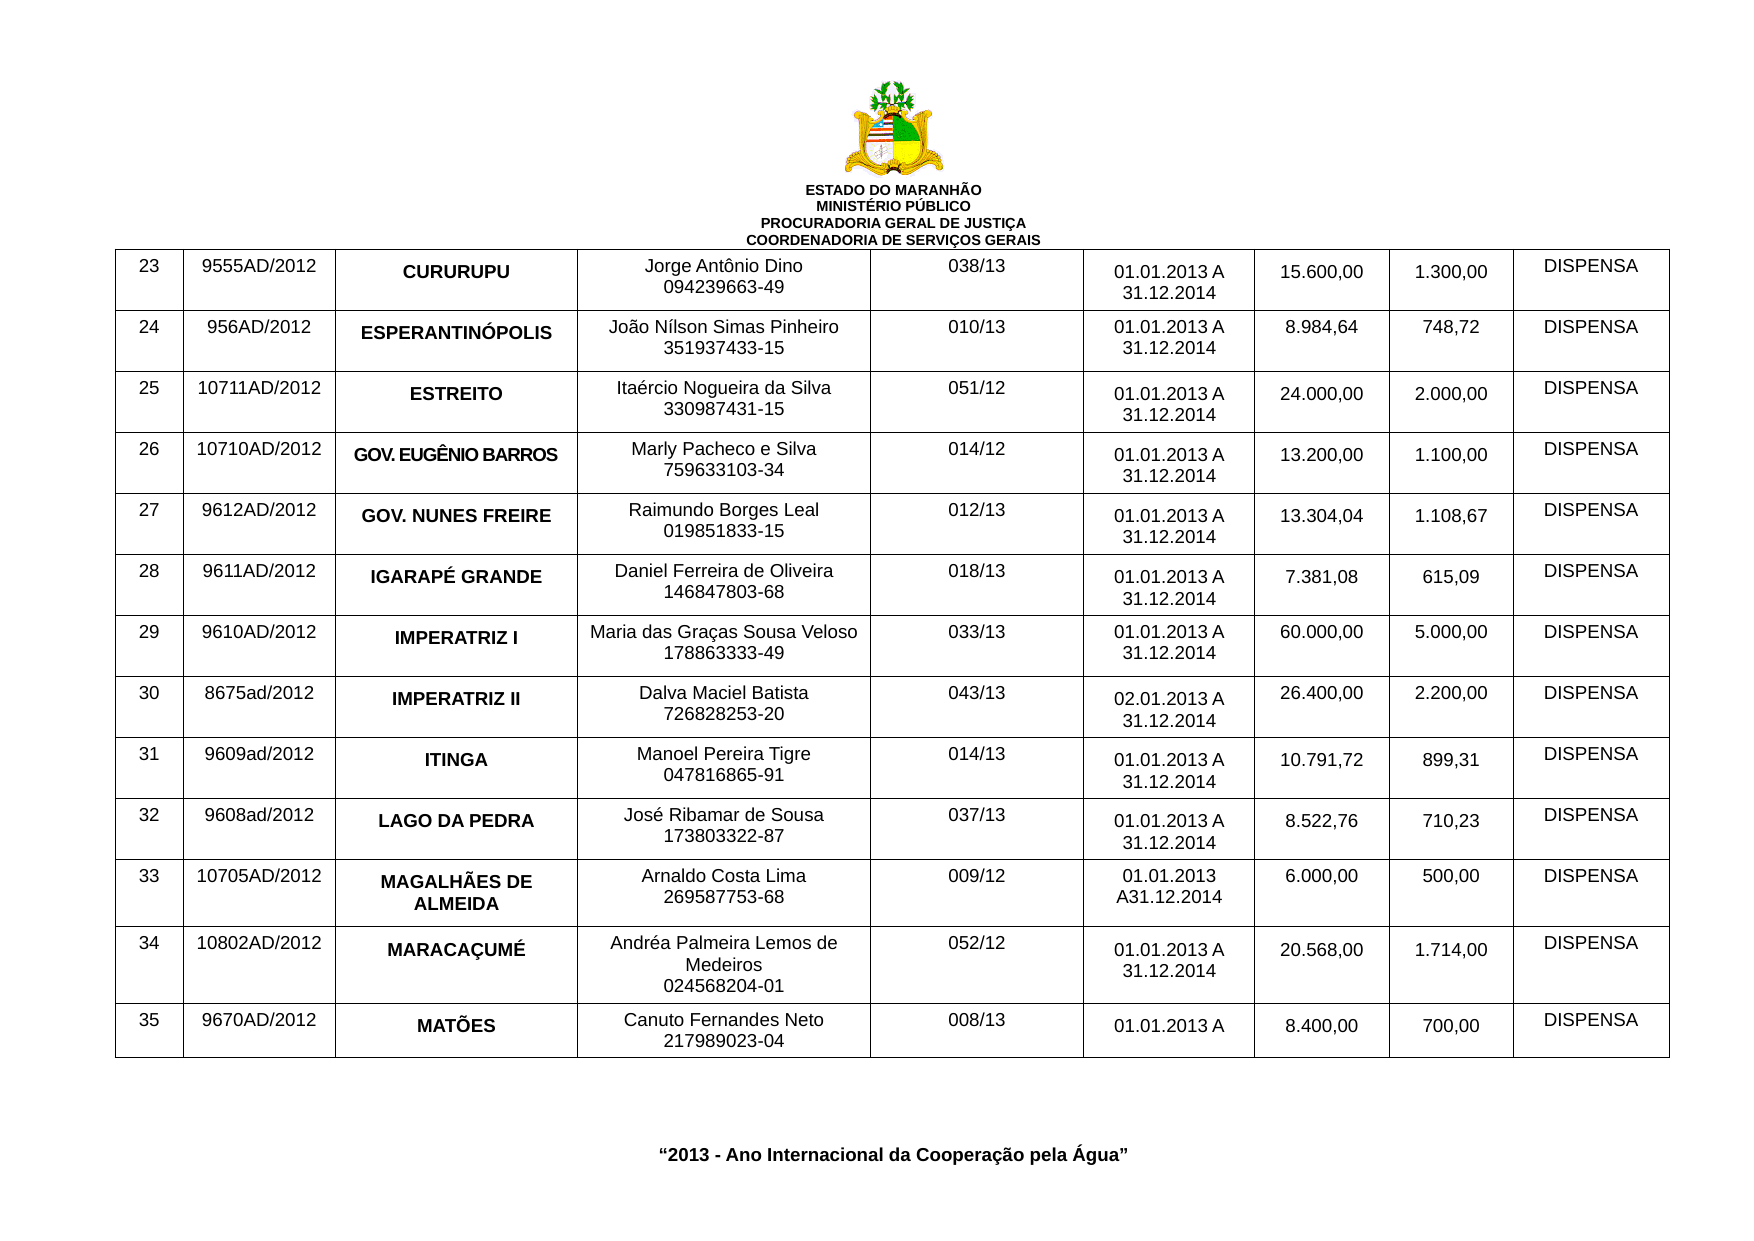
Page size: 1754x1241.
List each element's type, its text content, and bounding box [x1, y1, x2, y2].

table_cell 10711AD/2012 [184, 372, 335, 432]
table_cell 10710AD/2012 [184, 433, 335, 493]
table_cell 26 [116, 433, 183, 493]
table_cell ESPERANTINÓPOLIS [336, 311, 577, 371]
table_cell 29 [116, 616, 183, 676]
table_cell IMPERATRIZ I [336, 616, 577, 676]
table_cell 1.714,00 [1390, 927, 1513, 1002]
table_cell DISPENSA [1514, 738, 1669, 798]
table_cell 01.01.2013 A 31.12.2014 [1084, 311, 1254, 371]
table_cell Andréa Palmeira Lemos de Medeiros 024568204-01 [578, 927, 870, 1002]
table_cell 6.000,00 [1255, 860, 1389, 926]
table_cell 01.01.2013 A 31.12.2014 [1084, 616, 1254, 676]
table_cell 13.200,00 [1255, 433, 1389, 493]
table_cell 710,23 [1390, 799, 1513, 859]
table_cell 20.568,00 [1255, 927, 1389, 1002]
table_cell 24.000,00 [1255, 372, 1389, 432]
table_cell 26.400,00 [1255, 677, 1389, 737]
table_cell 01.01.2013 A31.12.2014 [1084, 860, 1254, 926]
table_cell 32 [116, 799, 183, 859]
table_cell 7.381,08 [1255, 555, 1389, 615]
table_cell DISPENSA [1514, 311, 1669, 371]
table_cell 2.200,00 [1390, 677, 1513, 737]
table_cell 9610AD/2012 [184, 616, 335, 676]
table_cell DISPENSA [1514, 1004, 1669, 1057]
table_cell 28 [116, 555, 183, 615]
table_cell DISPENSA [1514, 616, 1669, 676]
table_cell Manoel Pereira Tigre 047816865-91 [578, 738, 870, 798]
table_cell 31 [116, 738, 183, 798]
table_cell 010/13 [871, 311, 1083, 371]
table_cell DISPENSA [1514, 555, 1669, 615]
table_cell MAGALHÃES DE ALMEIDA [336, 860, 577, 926]
table_cell 9611AD/2012 [184, 555, 335, 615]
table_cell 33 [116, 860, 183, 926]
table_cell 01.01.2013 A 31.12.2014 [1084, 738, 1254, 798]
table_cell 10705AD/2012 [184, 860, 335, 926]
picture [839, 75, 948, 182]
table_cell 8675ad/2012 [184, 677, 335, 737]
table_cell 02.01.2013 A 31.12.2014 [1084, 677, 1254, 737]
table_cell 043/13 [871, 677, 1083, 737]
table_cell DISPENSA [1514, 677, 1669, 737]
table_cell DISPENSA [1514, 927, 1669, 1002]
table_cell 24 [116, 311, 183, 371]
table_cell 051/12 [871, 372, 1083, 432]
table_cell 10802AD/2012 [184, 927, 335, 1002]
table_cell IMPERATRIZ II [336, 677, 577, 737]
table_cell 60.000,00 [1255, 616, 1389, 676]
table_cell 899,31 [1390, 738, 1513, 798]
table_cell Itaércio Nogueira da Silva 330987431-15 [578, 372, 870, 432]
table_cell 014/13 [871, 738, 1083, 798]
table_cell 018/13 [871, 555, 1083, 615]
table_cell 23 [116, 250, 183, 309]
table_cell 01.01.2013 A [1084, 1004, 1254, 1057]
table_cell 700,00 [1390, 1004, 1513, 1057]
table_cell GOV. NUNES FREIRE [336, 494, 577, 554]
table_cell 5.000,00 [1390, 616, 1513, 676]
table_cell 01.01.2013 A 31.12.2014 [1084, 927, 1254, 1002]
table_cell 748,72 [1390, 311, 1513, 371]
table_cell DISPENSA [1514, 372, 1669, 432]
table_cell 10.791,72 [1255, 738, 1389, 798]
table_cell CURURUPU [336, 250, 577, 309]
table_cell 2.000,00 [1390, 372, 1513, 432]
table_cell Raimundo Borges Leal 019851833-15 [578, 494, 870, 554]
table_cell José Ribamar de Sousa 173803322-87 [578, 799, 870, 859]
table_cell 9609ad/2012 [184, 738, 335, 798]
table_cell ESTREITO [336, 372, 577, 432]
table_cell 9612AD/2012 [184, 494, 335, 554]
table_cell 009/12 [871, 860, 1083, 926]
table_cell Daniel Ferreira de Oliveira 146847803-68 [578, 555, 870, 615]
table_cell Canuto Fernandes Neto 217989023-04 [578, 1004, 870, 1057]
table_cell DISPENSA [1514, 494, 1669, 554]
table_cell DISPENSA [1514, 433, 1669, 493]
table_cell DISPENSA [1514, 799, 1669, 859]
table_cell João Nílson Simas Pinheiro 351937433-15 [578, 311, 870, 371]
table_cell 13.304,04 [1255, 494, 1389, 554]
table_cell 8.400,00 [1255, 1004, 1389, 1057]
table_cell 15.600,00 [1255, 250, 1389, 309]
table_cell 25 [116, 372, 183, 432]
table_cell 27 [116, 494, 183, 554]
table_cell 9608ad/2012 [184, 799, 335, 859]
table_cell 037/13 [871, 799, 1083, 859]
table_cell GOV. EUGÊNIO BARROS [336, 433, 577, 493]
table_cell MARACAÇUMÉ [336, 927, 577, 1002]
table_cell 012/13 [871, 494, 1083, 554]
table_cell 8.984,64 [1255, 311, 1389, 371]
table_cell Jorge Antônio Dino 094239663-49 [578, 250, 870, 309]
table_cell MATÕES [336, 1004, 577, 1057]
table_cell IGARAPÉ GRANDE [336, 555, 577, 615]
table_cell 01.01.2013 A 31.12.2014 [1084, 555, 1254, 615]
table_cell 01.01.2013 A 31.12.2014 [1084, 494, 1254, 554]
table_cell 008/13 [871, 1004, 1083, 1057]
table_cell 038/13 [871, 250, 1083, 309]
table_cell 35 [116, 1004, 183, 1057]
table_cell 9670AD/2012 [184, 1004, 335, 1057]
table_cell ITINGA [336, 738, 577, 798]
table_cell 30 [116, 677, 183, 737]
table_cell 1.108,67 [1390, 494, 1513, 554]
table_cell 615,09 [1390, 555, 1513, 615]
table_cell 014/12 [871, 433, 1083, 493]
table_cell LAGO DA PEDRA [336, 799, 577, 859]
table_cell Dalva Maciel Batista 726828253-20 [578, 677, 870, 737]
table_cell 01.01.2013 A 31.12.2014 [1084, 799, 1254, 859]
table_cell 033/13 [871, 616, 1083, 676]
table_cell Maria das Graças Sousa Veloso 178863333-49 [578, 616, 870, 676]
table_cell 1.300,00 [1390, 250, 1513, 309]
table_cell 1.100,00 [1390, 433, 1513, 493]
table_cell 9555AD/2012 [184, 250, 335, 309]
table_cell 01.01.2013 A 31.12.2014 [1084, 372, 1254, 432]
table_cell 34 [116, 927, 183, 1002]
table_cell 01.01.2013 A 31.12.2014 [1084, 433, 1254, 493]
table_cell Marly Pacheco e Silva 759633103-34 [578, 433, 870, 493]
table_cell DISPENSA [1514, 860, 1669, 926]
table_cell 8.522,76 [1255, 799, 1389, 859]
table_cell 500,00 [1390, 860, 1513, 926]
table_cell DISPENSA [1514, 250, 1669, 309]
table_cell 956AD/2012 [184, 311, 335, 371]
table_cell 052/12 [871, 927, 1083, 1002]
table_cell Arnaldo Costa Lima 269587753-68 [578, 860, 870, 926]
table_cell 01.01.2013 A 31.12.2014 [1084, 250, 1254, 309]
